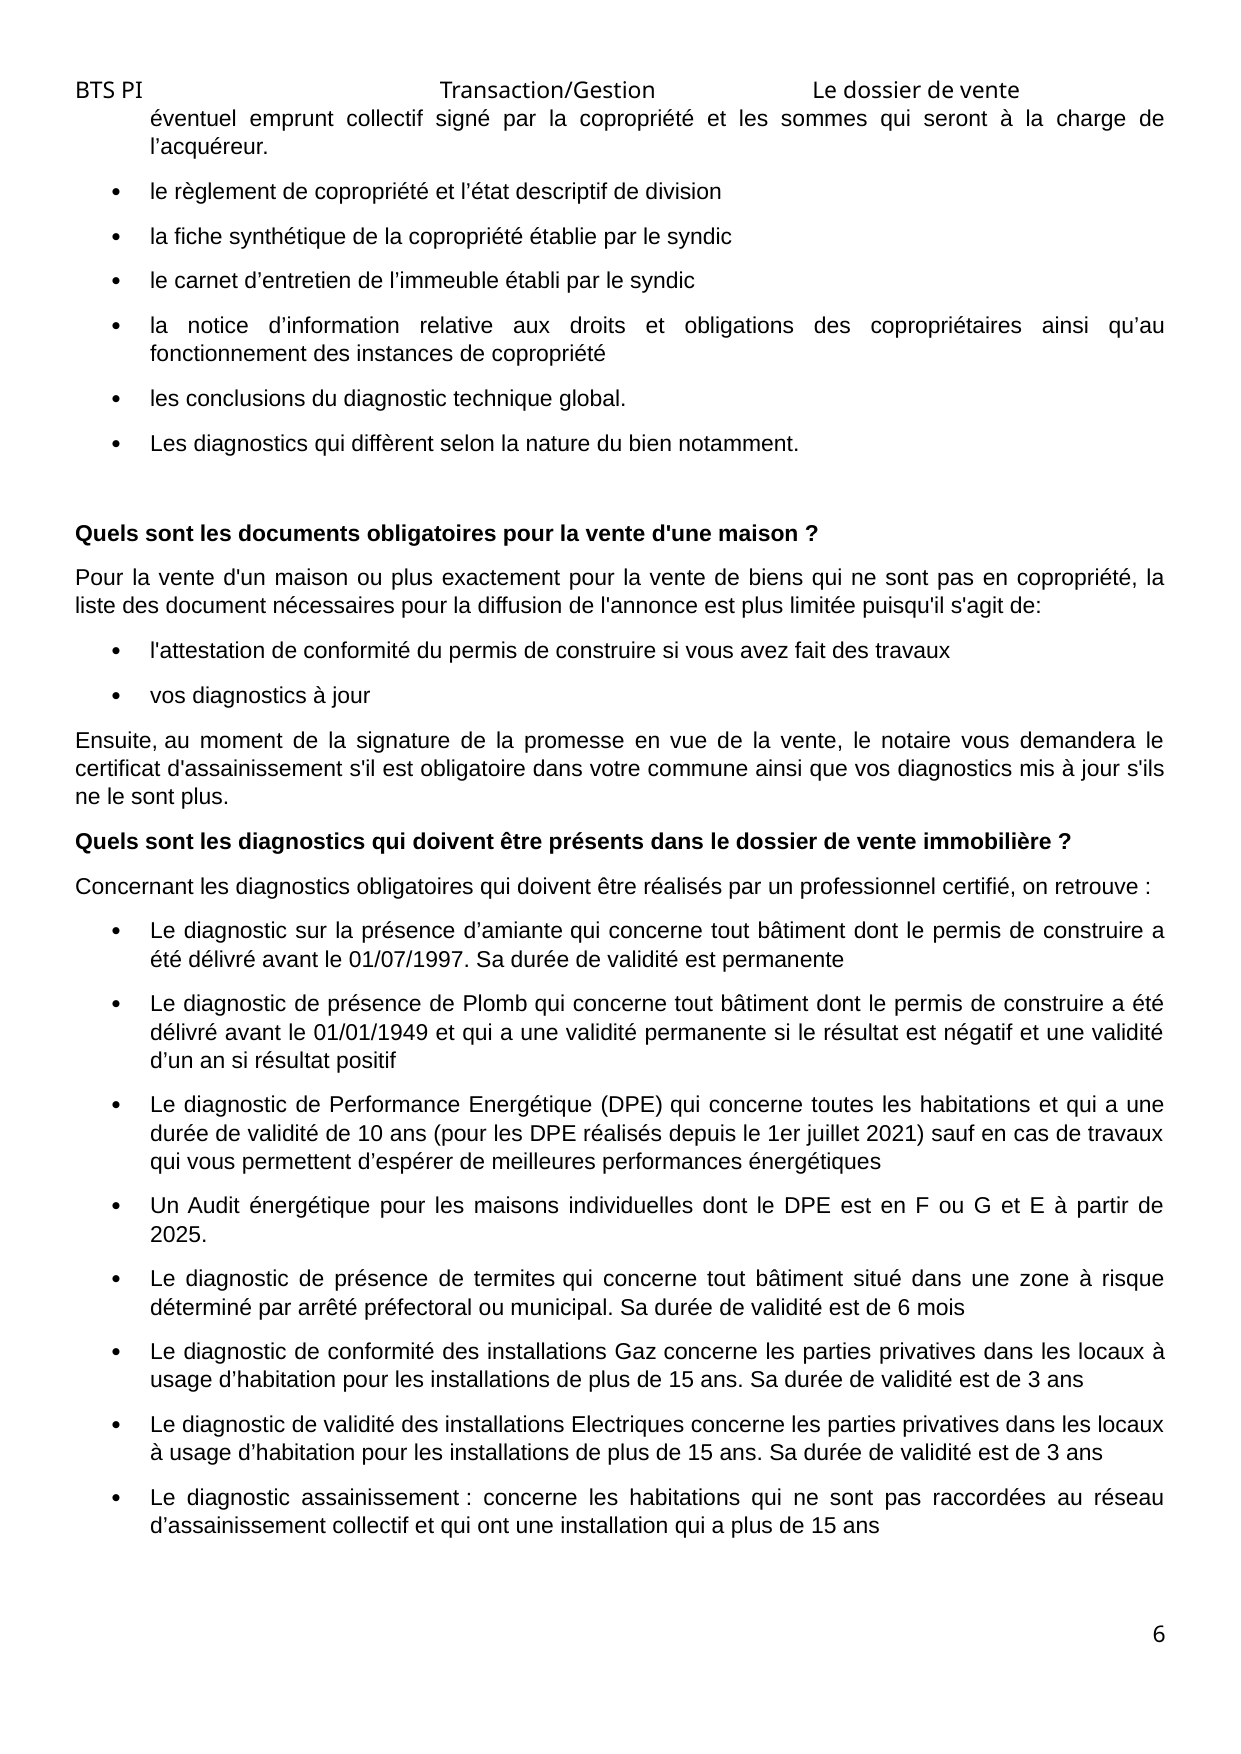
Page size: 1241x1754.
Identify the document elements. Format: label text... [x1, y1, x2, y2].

list Le diagnostic de présence de Plomb qui concerne tout bâtiment dont le permis de construire a été délivré avant le 01/01/1949 et qui a une validité permanente si le résultat est négatif et une validité d’un an si résultat positif [112, 990, 1165, 1073]
list Le diagnostic de présence de termites qui concerne tout bâtiment situé dans une zone à risque déterminé par arrêté préfectoral ou municipal. Sa durée de validité est de 6 mois [112, 1265, 1165, 1320]
text Quels sont les documents obligatoires pour la vente d'une maison ? [75, 519, 1165, 546]
list la fiche synthétique de la copropriété établie par le syndic [112, 223, 1165, 249]
list Le diagnostic de Performance Energétique (DPE) qui concerne toutes les habitations et qui a une durée de validité de 10 ans (pour les DPE réalisés depuis le 1er juillet 2021) sauf en cas de travaux qui vous permettent d’espérer de meilleures performances énergétiques [112, 1091, 1165, 1174]
list la notice d’information relative aux droits et obligations des copropriétaires ainsi qu’au fonctionnement des instances de copropriété [112, 312, 1165, 367]
list Un Audit énergétique pour les maisons individuelles dont le DPE est en F ou G et E à partir de 2025. [112, 1192, 1165, 1247]
text Pour la vente d'un maison ou plus exactement pour la vente de biens qui ne sont pas en copropriété, la liste des document nécessaires pour la diffusion de l'annonce est plus limitée puisqu'il s'agit de: [75, 564, 1165, 619]
list Le diagnostic assainissement : concerne les habitations qui ne sont pas raccordées au réseau d’assainissement collectif et qui ont une installation qui a plus de 15 ans [112, 1484, 1165, 1539]
list Le diagnostic sur la présence d’amiante qui concerne tout bâtiment dont le permis de construire a été délivré avant le 01/07/1997. Sa durée de validité est permanente [112, 917, 1165, 972]
list l'attestation de conformité du permis de construire si vous avez fait des travaux [112, 637, 1165, 664]
list les conclusions du diagnostic technique global. [112, 385, 1165, 412]
list vos diagnostics à jour [112, 682, 1165, 708]
list le règlement de copropriété et l’état descriptif de division [112, 178, 1165, 204]
list Les diagnostics qui diffèrent selon la nature du bien notamment. [112, 430, 1165, 456]
list le carnet d’entretien de l’immeuble établi par le syndic [112, 267, 1165, 294]
text Ensuite, au moment de la signature de la promesse en vue de la vente, le notaire vous demandera le certificat d'assainissement s'il est obligatoire dans votre commune ainsi que vos diagnostics mis à jour s'ils ne le sont plus. [75, 727, 1165, 809]
list Le diagnostic de validité des installations Electriques concerne les parties privatives dans les locaux à usage d’habitation pour les installations de plus de 15 ans. Sa durée de validité est de 3 ans [112, 1411, 1165, 1466]
text Concernant les diagnostics obligatoires qui doivent être réalisés par un professionnel certifié, on retrouve : [75, 873, 1165, 899]
list éventuel emprunt collectif signé par la copropriété et les sommes qui seront à la charge de l’acquéreur. [112, 105, 1165, 159]
list Le diagnostic de conformité des installations Gaz concerne les parties privatives dans les locaux à usage d’habitation pour les installations de plus de 15 ans. Sa durée de validité est de 3 ans [112, 1338, 1165, 1393]
text Quels sont les diagnostics qui doivent être présents dans le dossier de vente immobilière ? [75, 828, 1165, 854]
